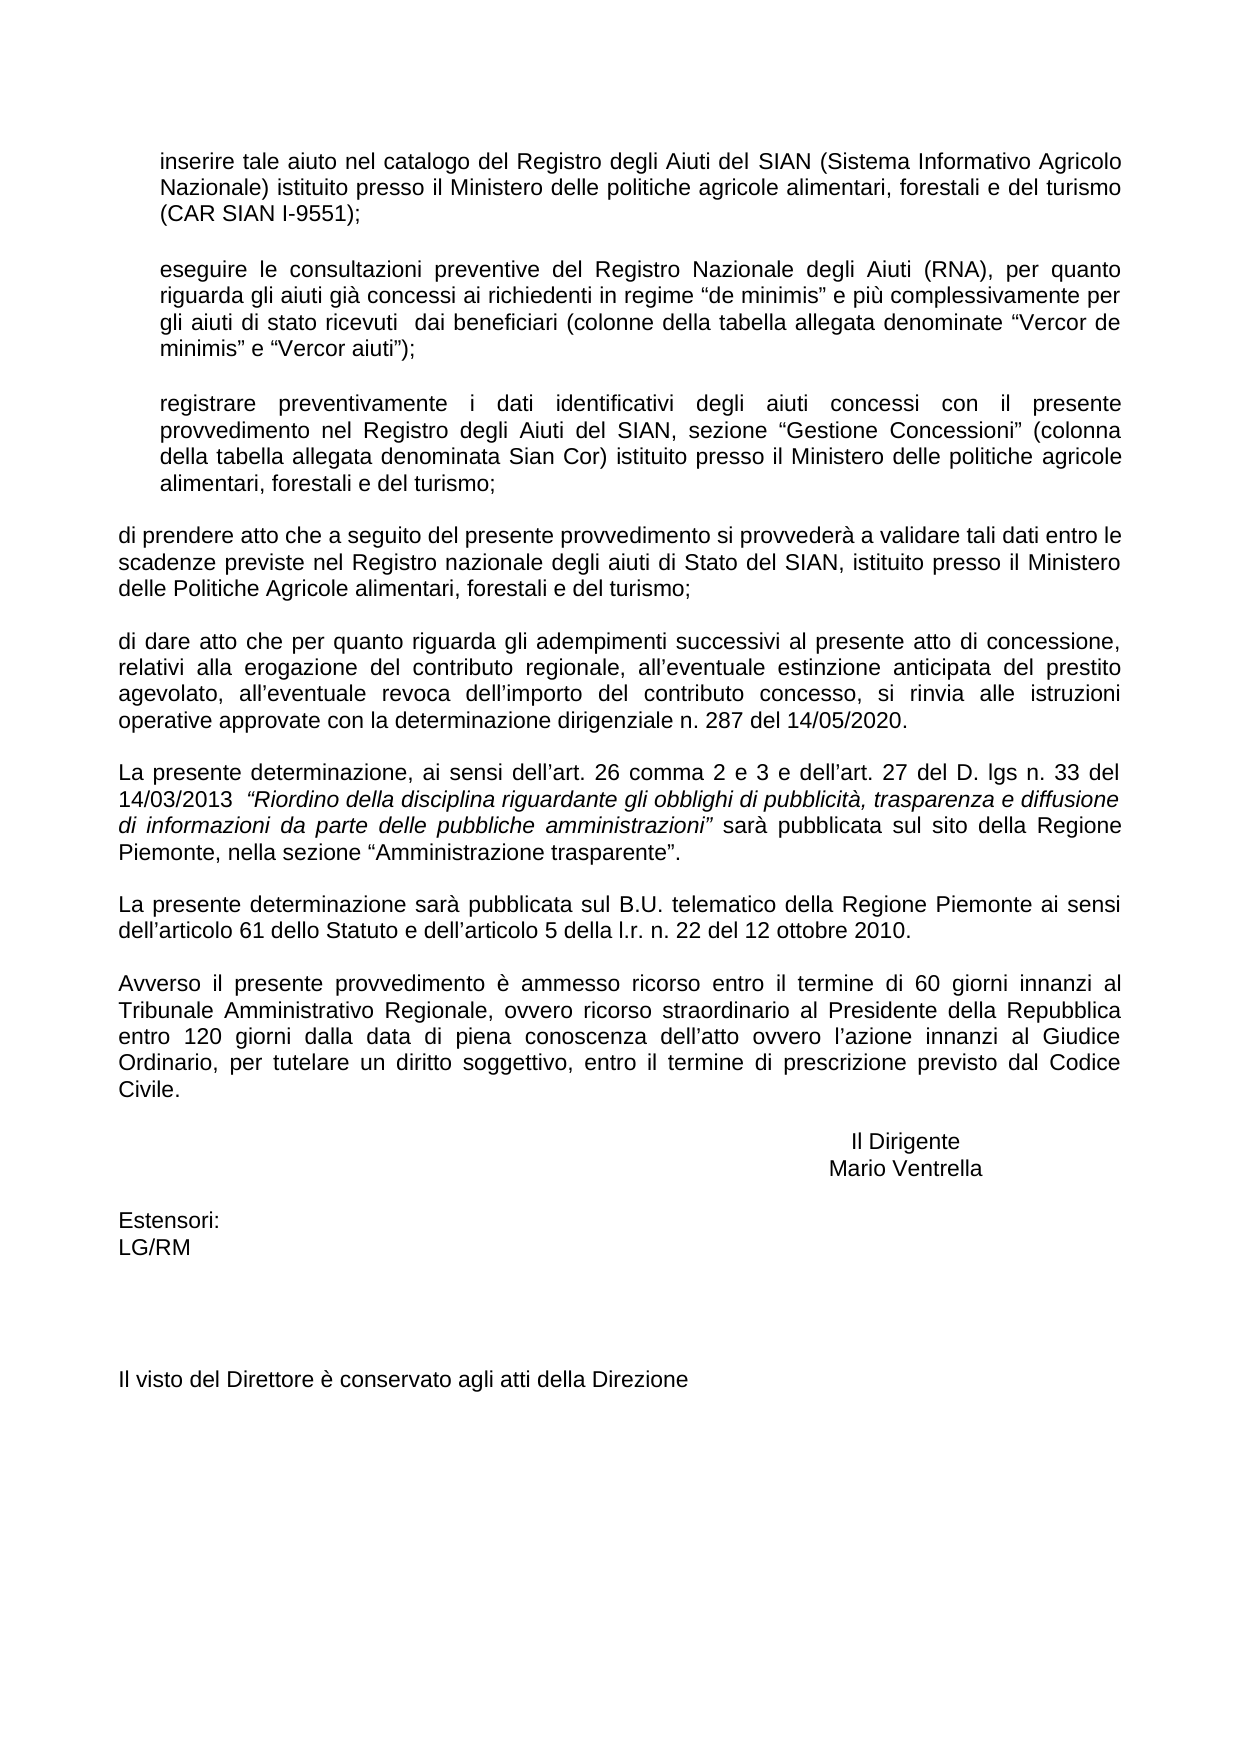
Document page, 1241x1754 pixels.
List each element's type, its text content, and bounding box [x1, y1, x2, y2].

text Estensori: [118, 1207, 1122, 1234]
text La presente determinazione, ai sensi dell’art. 26 comma 2 e 3 e dell’art. 27 del D. lgs n. 33 del 14/03/2013 “Riordino della disciplina riguardante gli obblighi di pubblicità, trasparenza e diffusione di informazioni da parte delle pubbliche amministrazioni” sarà pubblicata sul sito della Regione Piemonte, nella sezione “Amministrazione trasparente”. [118, 759, 1122, 865]
text Avverso il presente provvedimento è ammesso ricorso entro il termine di 60 giorni innanzi al Tribunale Amministrativo Regionale, ovvero ricorso straordinario al Presidente della Repubblica entro 120 giorni dalla data di piena conoscenza dell’atto ovvero l’azione innanzi al Giudice Ordinario, per tutelare un diritto soggettivo, entro il termine di prescrizione previsto dal Codice Civile. [118, 970, 1122, 1102]
text La presente determinazione sarà pubblicata sul B.U. telematico della Regione Piemonte ai sensi dell’articolo 61 dello Statuto e dell’articolo 5 della l.r. n. 22 del 12 ottobre 2010. [118, 891, 1122, 944]
text Il Dirigente [118, 1128, 1122, 1155]
text di dare atto che per quanto riguarda gli adempimenti successivi al presente atto di concessione, relativi alla erogazione del contributo regionale, all’eventuale estinzione anticipata del prestito agevolato, all’eventuale revoca dell’importo del contributo concesso, si rinvia alle istruzioni operative approvate con la determinazione dirigenziale n. 287 del 14/05/2020. [118, 628, 1122, 733]
text Il visto del Direttore è conservato agli atti della Direzione [118, 1366, 1122, 1392]
text registrare preventivamente i dati identificativi degli aiuti concessi con il presente provvedimento nel Registro degli Aiuti del SIAN, sezione “Gestione Concessioni” (colonna della tabella allegata denominata Sian Cor) istituito presso il Ministero delle politiche agricole alimentari, forestali e del turismo; [159, 390, 1122, 496]
text Mario Ventrella [118, 1155, 1122, 1181]
text inserire tale aiuto nel catalogo del Registro degli Aiuti del SIAN (Sistema Informativo Agricolo Nazionale) istituito presso il Ministero delle politiche agricole alimentari, forestali e del turismo (CAR SIAN I-9551); [159, 148, 1122, 227]
text LG/RM [118, 1234, 1122, 1260]
text di prendere atto che a seguito del presente provvedimento si provvederà a validare tali dati entro le scadenze previste nel Registro nazionale degli aiuti di Stato del SIAN, istituito presso il Ministero delle Politiche Agricole alimentari, forestali e del turismo; [118, 522, 1122, 601]
text eseguire le consultazioni preventive del Registro Nazionale degli Aiuti (RNA), per quanto riguarda gli aiuti già concessi ai richiedenti in regime “de minimis” e più complessivamente per gli aiuti di stato ricevuti dai beneficiari (colonne della tabella allegata denominate “Vercor de minimis” e “Vercor aiuti”); [159, 256, 1122, 361]
